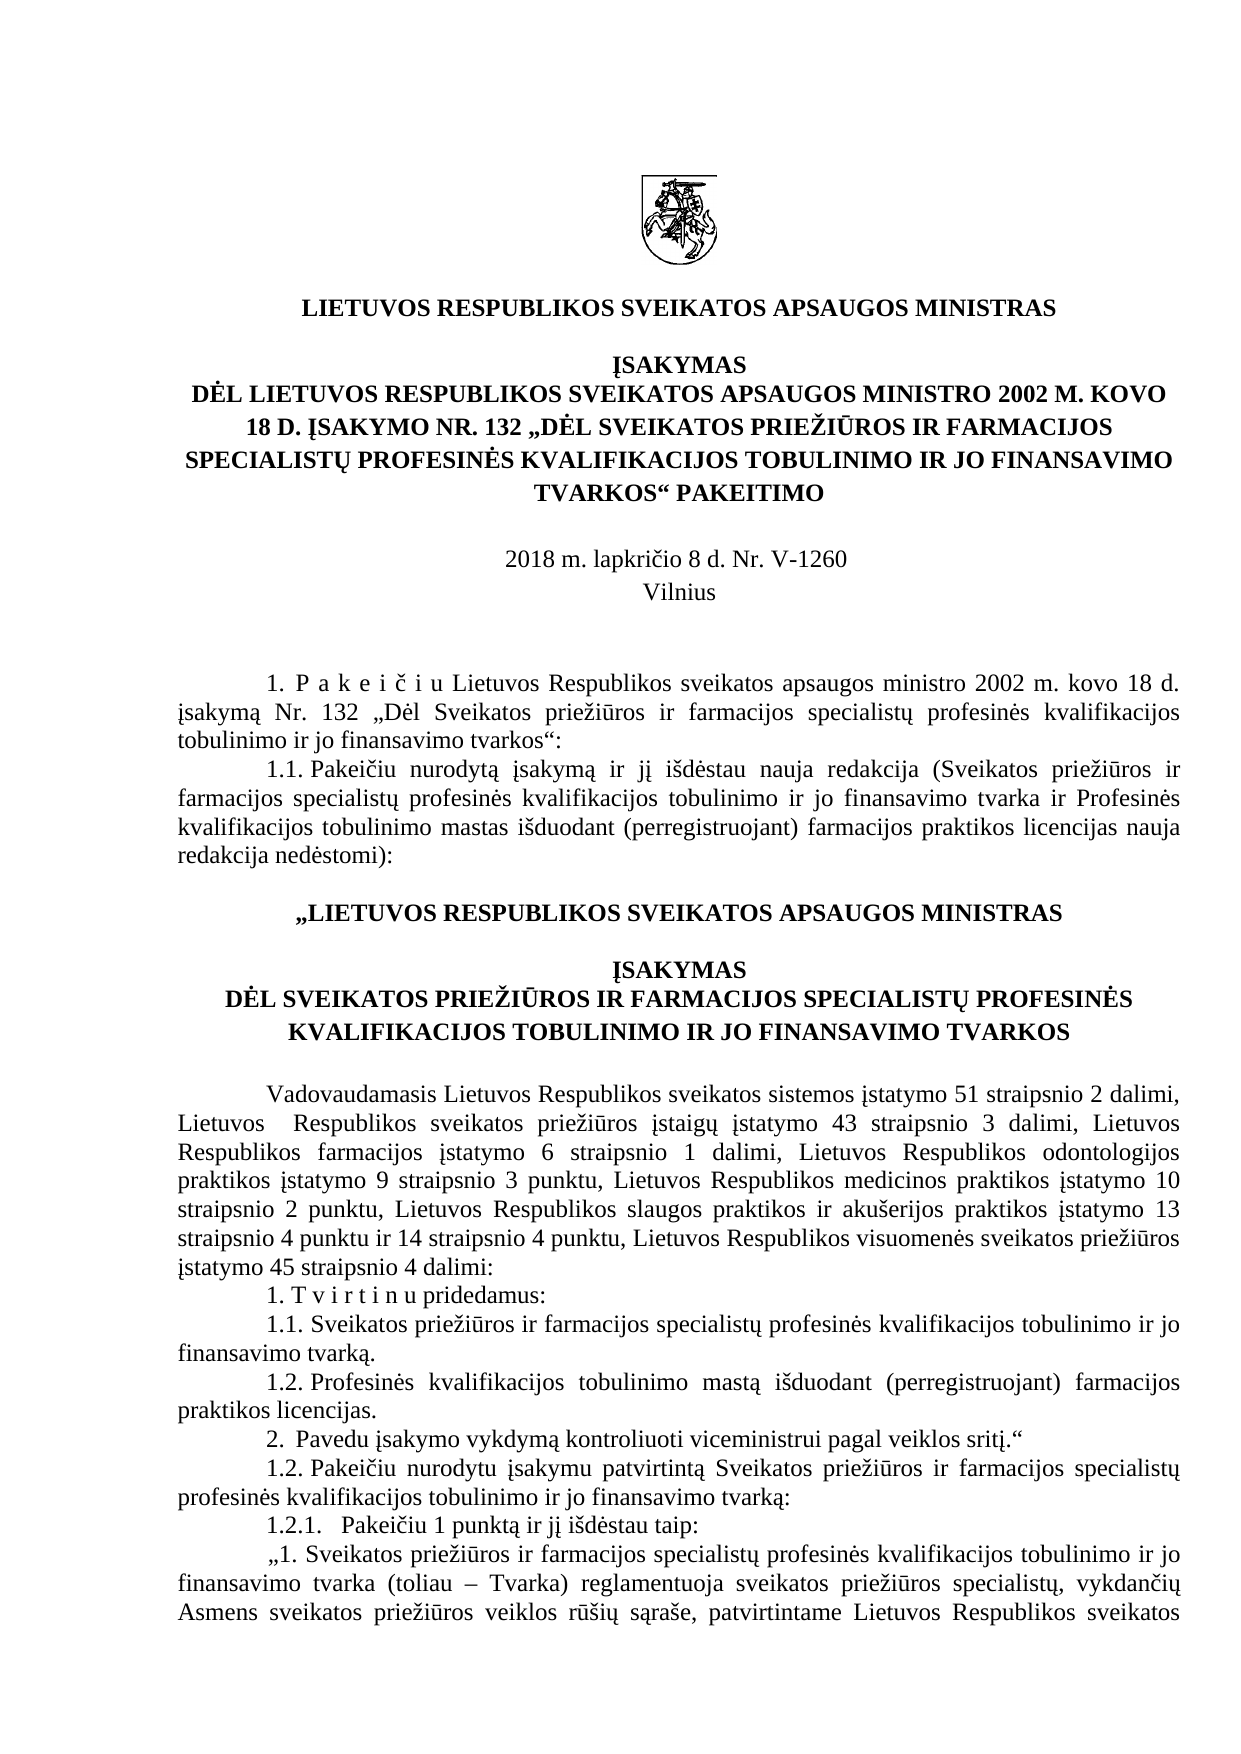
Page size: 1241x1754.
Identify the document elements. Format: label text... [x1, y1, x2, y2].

text 2. Pavedu įsakymo vykdymą kontroliuoti viceministrui pagal veiklos sritį.“ [266, 1424, 1181, 1453]
text 1. T v i r t i n u pridedamus: [266, 1280, 1181, 1309]
text 1.2. Pakeičiu nurodytu įsakymu patvirtintą Sveikatos priežiūros ir farmacijos specialistų profesinės kvalifikacijos tobulinimo ir jo finansavimo tvarką: [177, 1453, 1181, 1510]
text „1. Sveikatos priežiūros ir farmacijos specialistų profesinės kvalifikacijos tobulinimo ir jo finansavimo tvarka (toliau – Tvarka) reglamentuoja sveikatos priežiūros specialistų, vykdančių Asmens sveikatos priežiūros veiklos rūšių sąraše, patvirtintame Lietuvos Respublikos sveikatos [177, 1539, 1181, 1625]
text 1.1. Sveikatos priežiūros ir farmacijos specialistų profesinės kvalifikacijos tobulinimo ir jo finansavimo tvarką. [177, 1309, 1181, 1367]
text Vadovaudamasis Lietuvos Respublikos sveikatos sistemos įstatymo 51 straipsnio 2 dalimi, Lietuvos Respublikos sveikatos priežiūros įstaigų įstatymo 43 straipsnio 3 dalimi, Lietuvos Respublikos farmacijos įstatymo 6 straipsnio 1 dalimi, Lietuvos Respublikos odontologijos praktikos įstatymo 9 straipsnio 3 punktu, Lietuvos Respublikos medicinos praktikos įstatymo 10 straipsnio 2 punktu, Lietuvos Respublikos slaugos praktikos ir akušerijos praktikos įstatymo 13 straipsnio 4 punktu ir 14 straipsnio 4 punktu, Lietuvos Respublikos visuomenės sveikatos priežiūros įstatymo 45 straipsnio 4 dalimi: [177, 1079, 1181, 1280]
text 1.2.1. Pakeičiu 1 punktą ir jį išdėstau taip: [266, 1510, 1181, 1539]
text ĮSAKYMAS [177, 956, 1181, 984]
text „LIETUVOS RESPUBLIKOS SVEIKATOS APSAUGOS MINISTRAS [177, 898, 1181, 927]
text Vilnius [177, 577, 1181, 606]
text ĮSAKYMAS [177, 351, 1181, 379]
text LIETUVOS RESPUBLIKOS SVEIKATOS APSAUGOS MINISTRAS [177, 293, 1181, 322]
text 1. P a k e i č i u Lietuvos Respublikos sveikatos apsaugos ministro 2002 m. kovo 18 d. įsakymą Nr. 132 „Dėl Sveikatos priežiūros ir farmacijos specialistų profesinės kvalifikacijos tobulinimo ir jo finansavimo tvarkos“: [177, 668, 1181, 754]
text 1.2. Profesinės kvalifikacijos tobulinimo mastą išduodant (perregistruojant) farmacijos praktikos licencijas. [177, 1367, 1181, 1424]
text 2018 m. lapkričio 8 d. Nr. V-1260 [177, 544, 1181, 573]
text DĖL LIETUVOS RESPUBLIKOS SVEIKATOS APSAUGOS MINISTRO 2002 M. KOVO 18 D. ĮSAKYMO NR. 132 „DĖL SVEIKATOS PRIEŽIŪROS IR FARMACIJOS SPECIALISTŲ PROFESINĖS KVALIFIKACIJOS TOBULINIMO IR JO FINANSAVIMO TVARKOS“ PAKEITIMO [177, 379, 1181, 507]
text DĖL SVEIKATOS PRIEŽIŪROS IR FARMACIJOS SPECIALISTŲ PROFESINĖS KVALIFIKACIJOS TOBULINIMO IR JO FINANSAVIMO TVARKOS [177, 984, 1181, 1046]
text 1.1. Pakeičiu nurodytą įsakymą ir jį išdėstau nauja redakcija (Sveikatos priežiūros ir farmacijos specialistų profesinės kvalifikacijos tobulinimo ir jo finansavimo tvarka ir Profesinės kvalifikacijos tobulinimo mastas išduodant (perregistruojant) farmacijos praktikos licencijas nauja redakcija nedėstomi): [177, 754, 1181, 869]
